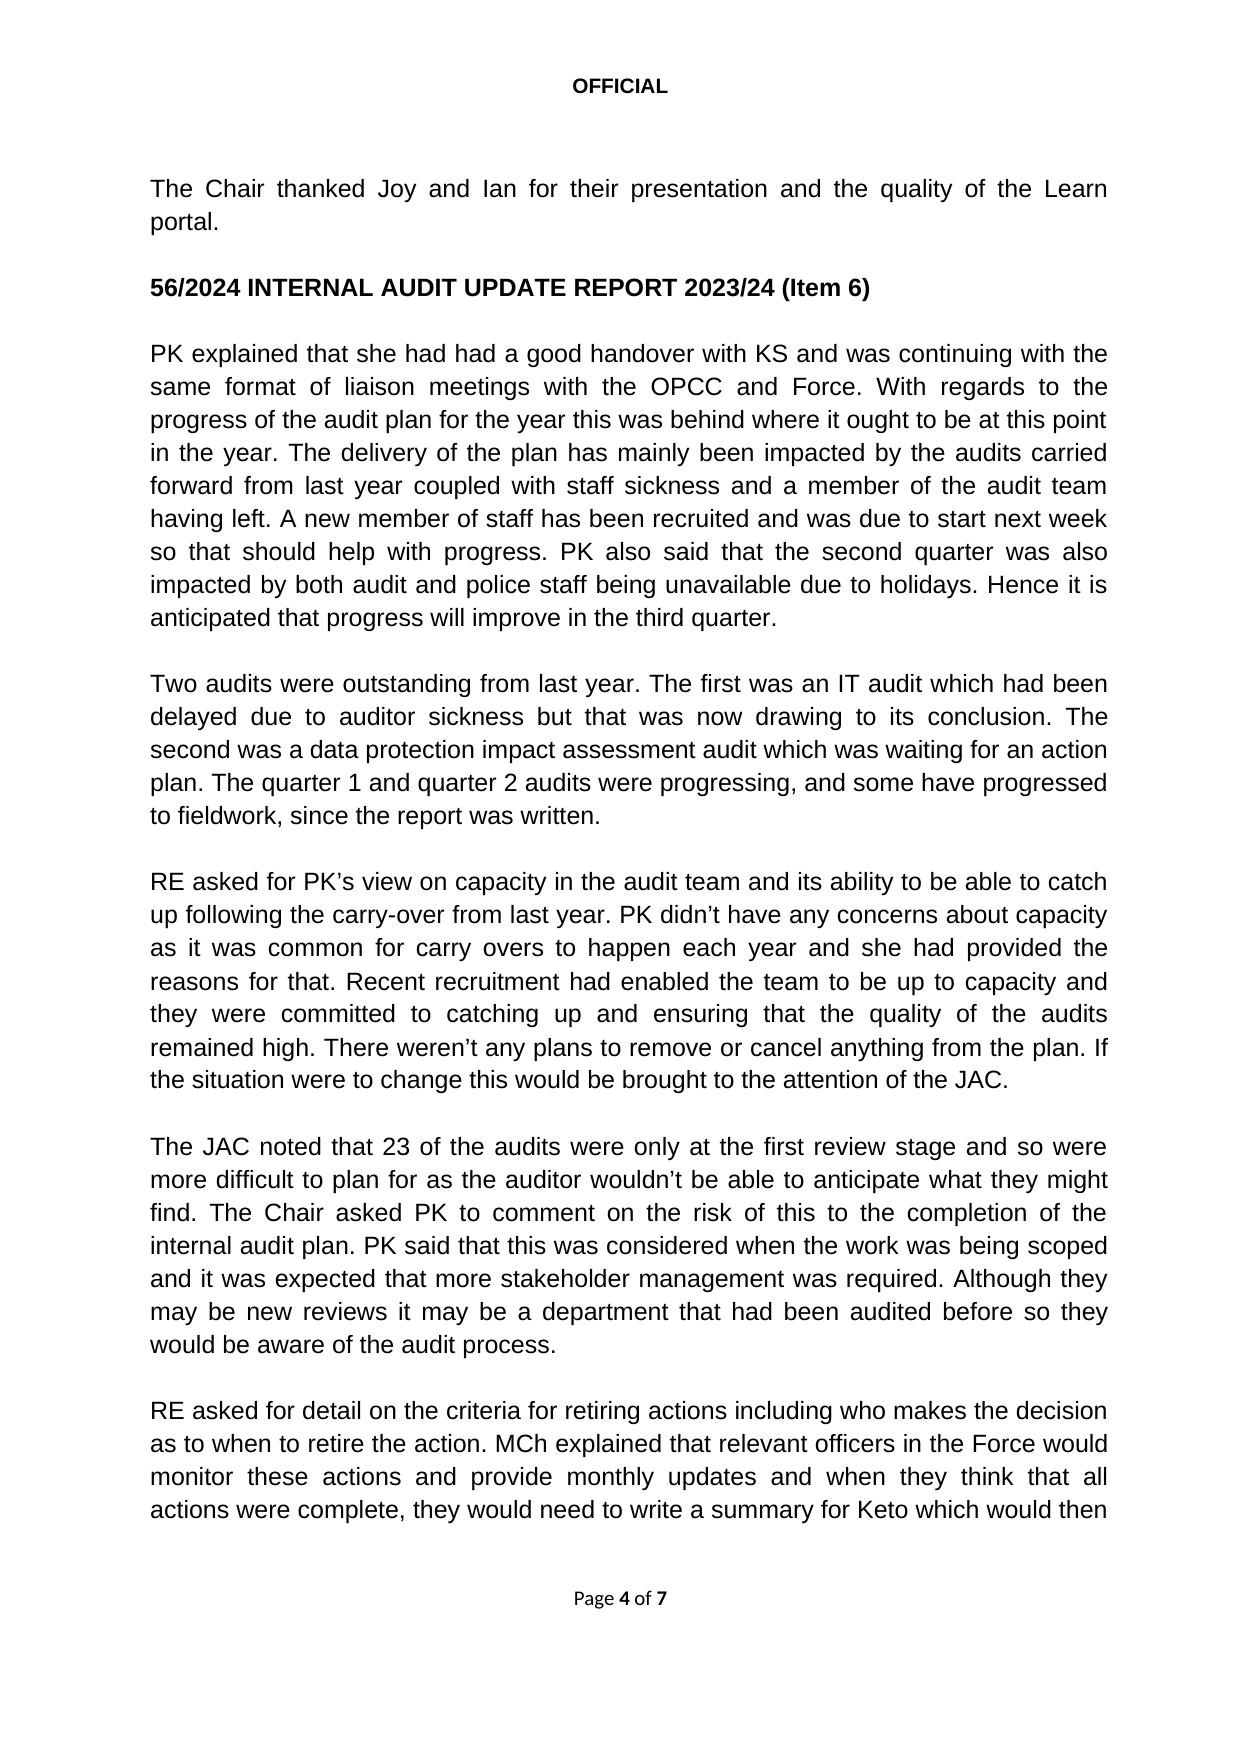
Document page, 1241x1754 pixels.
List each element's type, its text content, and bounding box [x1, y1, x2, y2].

text Two audits were outstanding from last year. The first was an IT audit which had been delayed due to auditor sickness but that was now drawing to its conclusion. The second was a data protection impact assessment audit which was waiting for an action plan. The quarter 1 and quarter 2 audits were progressing, and some have progressed to fieldwork, since the report was written. [150, 669, 1110, 830]
text RE asked for detail on the criteria for retiring actions including who makes the decision as to when to retire the action. MCh explained that relevant officers in the Force would monitor these actions and provide monthly updates and when they think that all actions were complete, they would need to write a summary for Keto which would then [150, 1396, 1110, 1523]
text The JAC noted that 23 of the audits were only at the first review stage and so were more difficult to plan for as the auditor wouldn’t be able to anticipate what they might find. The Chair asked PK to comment on the risk of this to the completion of the internal audit plan. PK said that this was considered when the work was being scoped and it was expected that more stakeholder management was required. Although they may be new reviews it may be a department that had been audited before so they would be aware of the audit process. [150, 1132, 1110, 1358]
text PK explained that she had had a good handover with KS and was continuing with the same format of liaison meetings with the OPCC and Force. With regards to the progress of the audit plan for the year this was behind where it ought to be at this point in the year. The delivery of the plan has mainly been impacted by the audits carried forward from last year coupled with staff sickness and a member of the audit team having left. A new member of staff has been recruited and was due to start next week so that should help with progress. PK also said that the second quarter was also impacted by both audit and police staff being unavailable due to holidays. Hence it is anticipated that progress will improve in the third quarter. [150, 339, 1110, 632]
text 56/2024 INTERNAL AUDIT UPDATE REPORT 2023/24 (Item 6) [150, 273, 1110, 302]
text The Chair thanked Joy and Ian for their presentation and the quality of the Learn portal. [150, 174, 1110, 236]
text RE asked for PK’s view on capacity in the audit team and its ability to be able to catch up following the carry-over from last year. PK didn’t have any concerns about capacity as it was common for carry overs to happen each year and she had provided the reasons for that. Recent recruitment had enabled the team to be up to capacity and they were committed to catching up and ensuring that the quality of the audits remained high. There weren’t any plans to remove or cancel anything from the plan. If the situation were to change this would be brought to the attention of the JAC. [150, 867, 1110, 1094]
